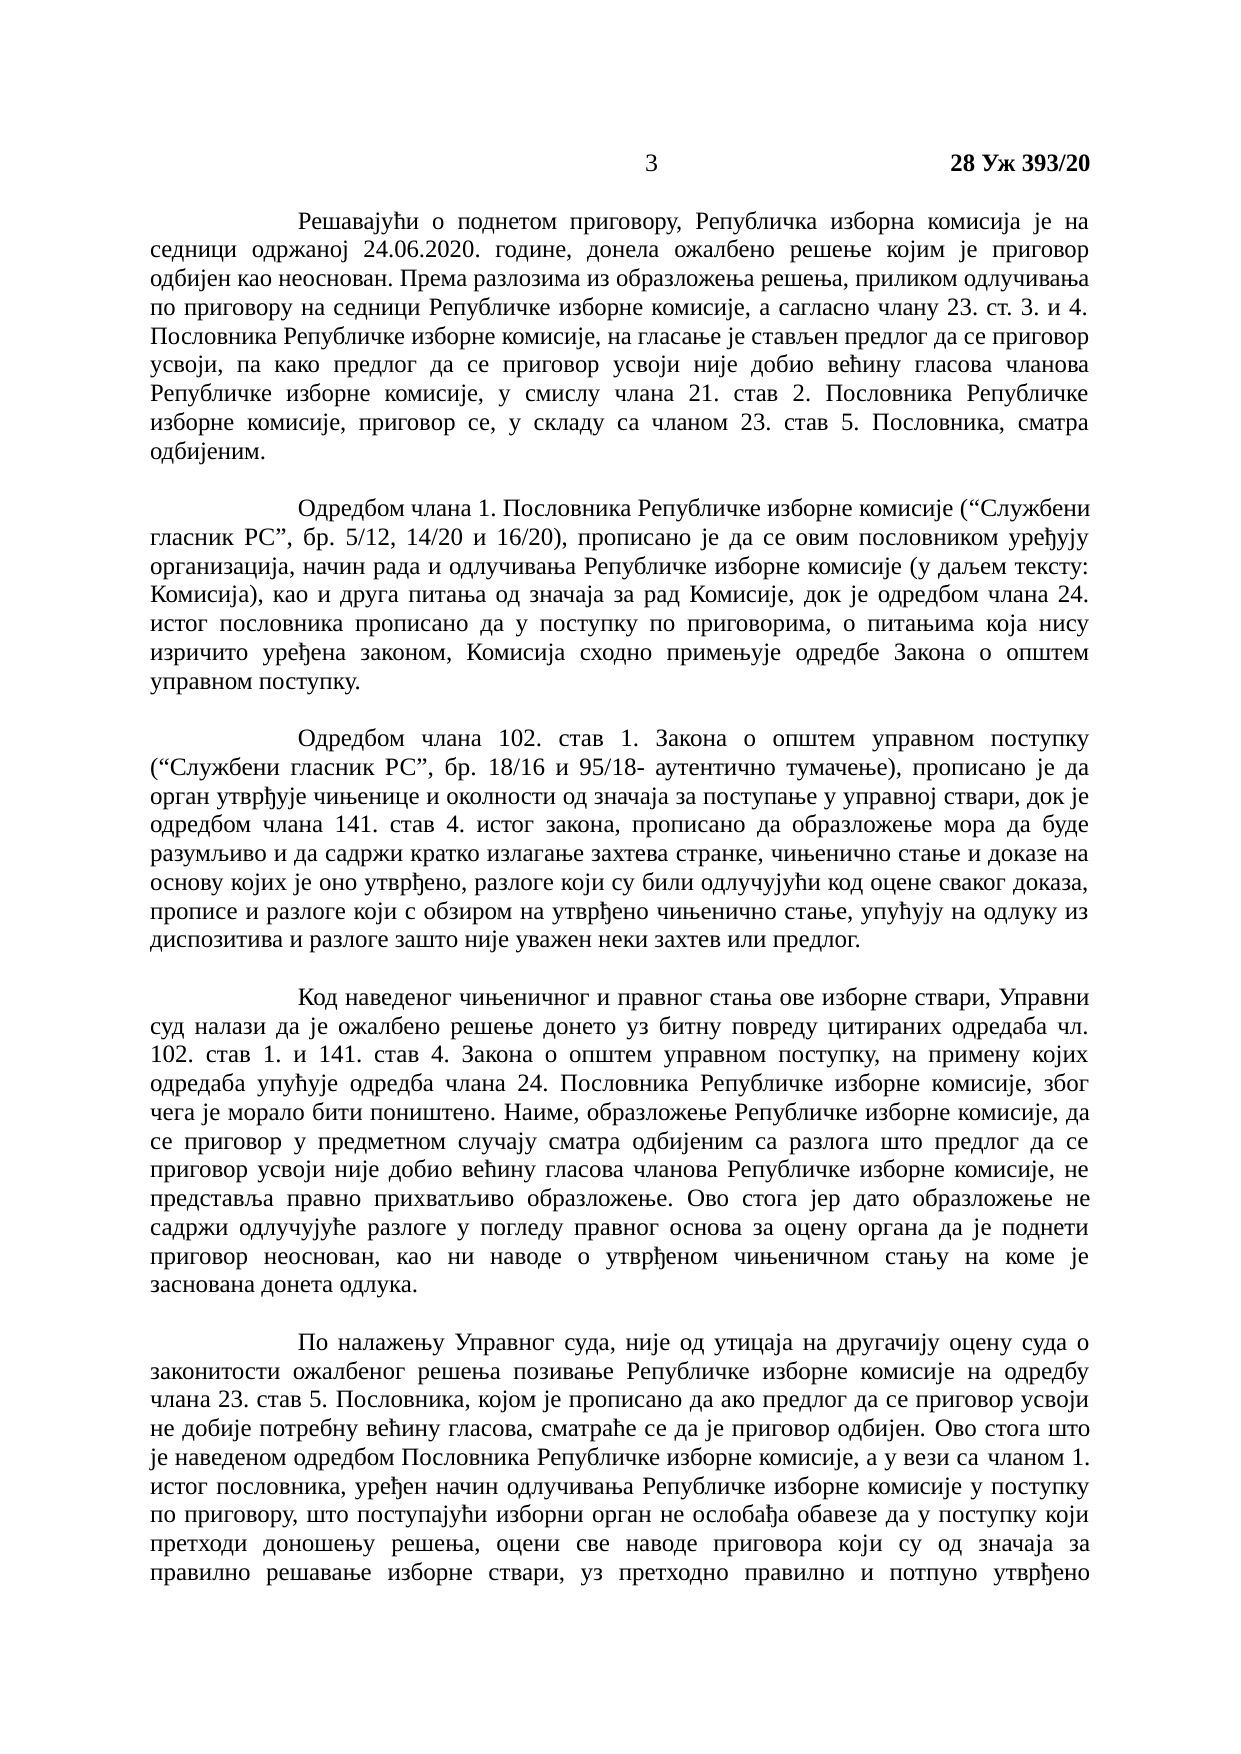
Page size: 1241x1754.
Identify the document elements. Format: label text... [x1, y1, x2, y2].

text По налажењу Управног суда, није од утицаја на другачију оцену суда о законитости ожалбеног решења позивање Републичке изборне комисије на одредбу члана 23. став 5. Пословника, којом је прописано да ако предлог да се приговор усвоји не добије потребну већину гласова, сматраће се да је приговор одбијен. Ово стога што је наведеном одредбом Пословника Републичке изборне комисије, а у вези са чланом 1. истог пословника, уређен начин одлучивања Републичке изборне комисије у поступку по приговору, што поступајући изборни орган не ослобађа обавезе да у поступку који претходи доношењу решења, оцени све наводе приговора који су од значаја за правилно решавање изборне ствари, уз претходно правилно и потпуно утврђено [150, 1327, 1090, 1586]
text Одредбом члана 102. став 1. Закона о општем управном поступку (“Службени гласник РС”, бр. 18/16 и 95/18- аутентично тумачење), прописано је да орган утврђује чињенице и околности од значаја за поступање у управној ствари, док је одредбом члана 141. став 4. истог закона, прописано да образложење мора да буде разумљиво и да садржи кратко излагање захтева странке, чињенично стање и доказе на основу којих је оно утврђено, разлоге који су били одлучујући код оцене сваког доказа, прописе и разлоге који с обзиром на утврђено чињенично стање, упућују на одлуку из диспозитива и разлоге зашто није уважен неки захтев или предлог. [150, 723, 1090, 953]
text Код наведеног чињеничног и правног стања ове изборне ствари, Управни суд налази да је ожалбено решење донето уз битну повреду цитираних одредаба чл. 102. став 1. и 141. став 4. Закона о општем управном поступку, на примену којих одредаба упућује одредба члана 24. Пословника Републичке изборне комисије, због чега је морало бити поништено. Наиме, образложење Републичке изборне комисије, да се приговор у предметном случају сматра одбијеним са разлога што предлог да се приговор усвоји није добио већину гласова чланова Републичке изборне комисије, не представља правно прихватљиво образложење. Ово стога јер дато образложење не садржи одлучујуће разлоге у погледу правног основа за оцену органа да је поднети приговор неоснован, као ни наводе о утврђеном чињеничном стању на коме је заснована донета одлука. [150, 982, 1090, 1298]
text Решавајући о поднетом приговору, Републичка изборна комисија је на седници одржаној 24.06.2020. године, донела ожалбено решење којим је приговор одбијен као неоснован. Према разлозима из образложења решења, приликом одлучивања по приговору на седници Републичке изборне комисије, а сагласно члану 23. ст. 3. и 4. Пословника Републичке изборне комисије, на гласање је стављен предлог да се приговор усвоји, па како предлог да се приговор усвоји није добио већину гласова чланова Републичке изборне комисије, у смислу члана 21. став 2. Пословника Републичке изборне комисије, приговор се, у складу са чланом 23. став 5. Пословника, сматра одбијеним. [150, 206, 1090, 464]
text Одредбом члана 1. Пословника Републичке изборне комисије (“Службени гласник РС”, бр. 5/12, 14/20 и 16/20), прописано је да се овим пословником уређују организација, начин рада и одлучивања Републичке изборне комисије (у даљем тексту: Комисија), као и друга питања од значаја за рад Комисије, док је одредбом члана 24. истог пословника прописано да у поступку по приговорима, о питањима која нису изричито уређена законом, Комисија сходно примењује одредбе Закона о општем управном поступку. [150, 493, 1090, 694]
